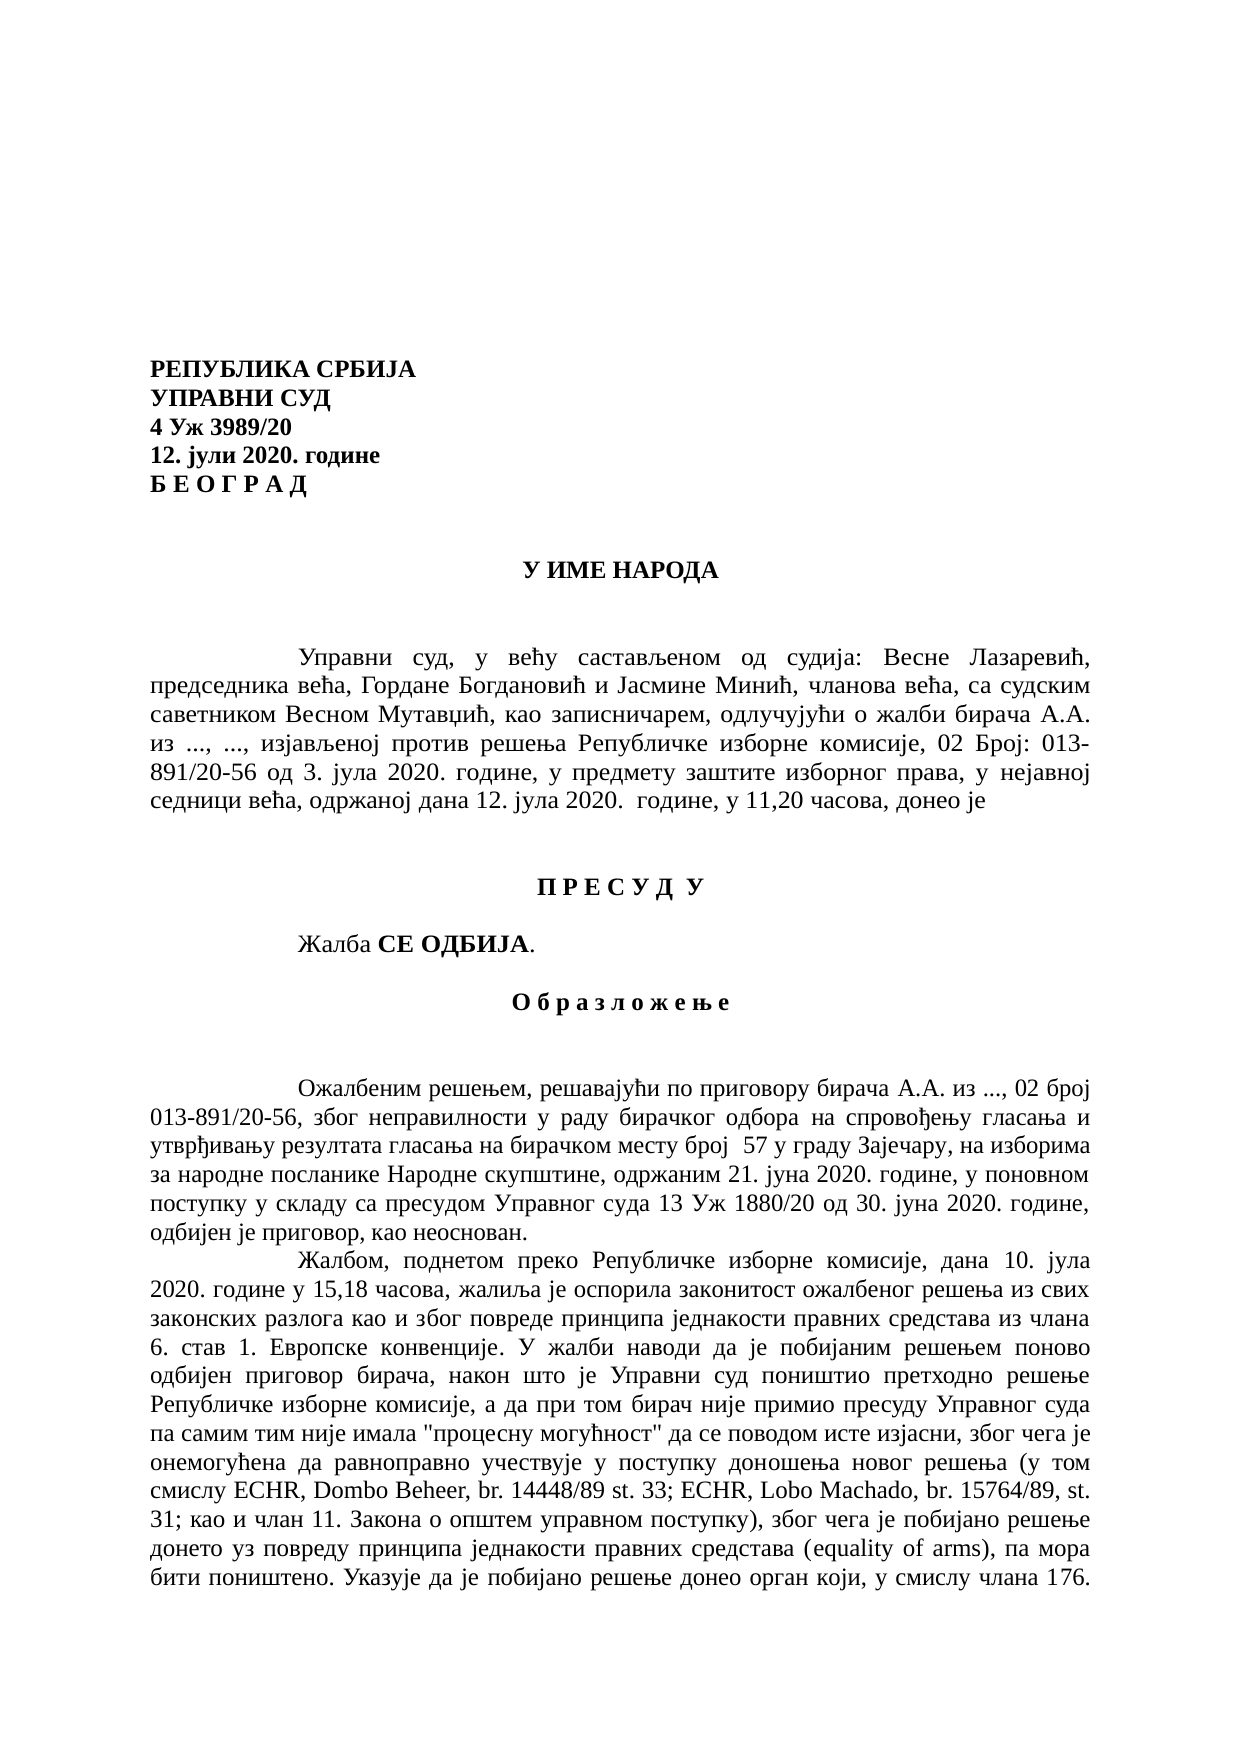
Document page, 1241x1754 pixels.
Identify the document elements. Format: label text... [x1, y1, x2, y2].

text Жалбом, поднетом преко Републичке изборне комисије, дана 10. јула 2020. године у 15,18 часова, жалиља је оспорила законитост ожалбеног решења из свих законских разлога као и због повреде принципа једнакости правних средстава из члана 6. став 1. Европске конвенције. У жалби наводи да је побијаним решењем поново одбијен приговор бирача, након што је Управни суд поништио претходно решење Републичке изборне комисије, а да при том бирач није примио пресуду Управног суда па самим тим није имала "процесну могућност" да се поводом исте изјасни, због чега је онемогућена да равноправно учествује у поступку доношења новог решења (у том смислу ECHR, Dombo Beheer, br. 14448/89 st. 33; ECHR, Lobo Machado, br. 15764/89, st. 31; као и члан 11. Закона о општем управном поступку), због чега је побијано решење донето уз повреду принципа једнакости правних средстава (equality of arms), па мора бити поништено. Указује да је побијано решење донео орган који, у смислу члана 176. [150, 1245, 1091, 1590]
text 4 Уж 3989/20 [150, 412, 1091, 440]
text П Р Е С У Д У [150, 872, 1091, 900]
text У ИМЕ НАРОДА [150, 555, 1091, 584]
text Управни суд, у већу састављеном од судија: Весне Лазаревић, председника већа, Гордане Богдановић и Јасмине Минић, чланова већа, са судским саветником Весном Мутавџић, као записничарем, одлучујући о жалби бирача А.А. из ..., ..., изјављеној против решења Републичке изборне комисије, 02 Број: 013-891/20-56 од 3. јула 2020. године, у предмету заштите изборног права, у нејавној седници већа, одржаној дана 12. јула 2020. године, у 11,20 часова, донео је [150, 642, 1091, 814]
text Ожалбеним решењем, решавајући по приговору бирача А.А. из ..., 02 број 013-891/20-56, због неправилности у раду бирачког одбора на спровођењу гласања и утврђивању резултата гласања на бирачком месту број 57 у граду Зајечару, на изборима за народне посланике Народне скупштине, одржаним 21. јуна 2020. године, у поновном поступку у складу са пресудом Управног суда 13 Уж 1880/20 од 30. јуна 2020. године, одбијен је приговор, као неоснован. [150, 1073, 1091, 1245]
text РЕПУБЛИКА СРБИЈА [150, 148, 1091, 383]
text Б Е О Г Р А Д [150, 469, 1091, 498]
text О б р а з л о ж е њ е [150, 987, 1091, 1015]
text УПРАВНИ СУД [150, 383, 1091, 412]
text Жалба СЕ ОДБИЈА. [150, 929, 1091, 958]
text 12. јули 2020. године [150, 440, 1091, 469]
